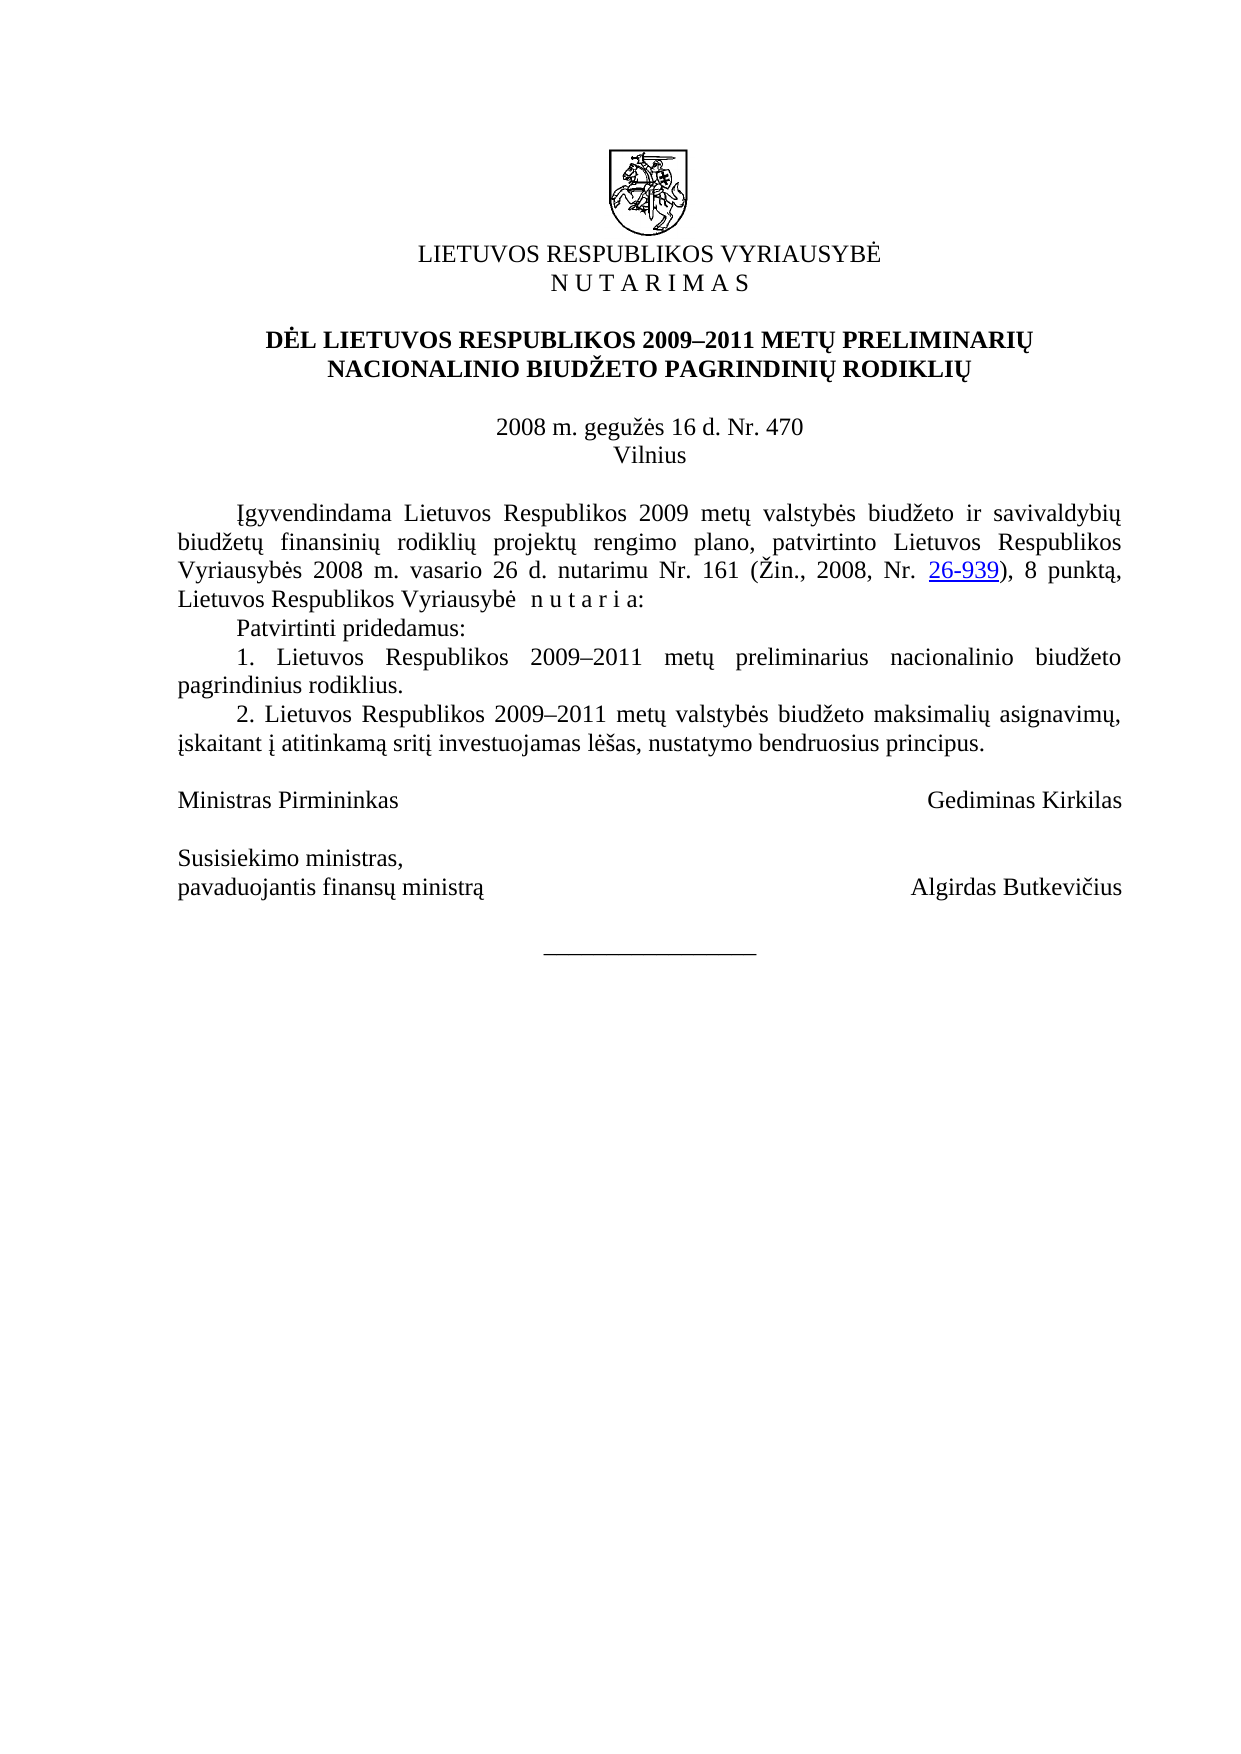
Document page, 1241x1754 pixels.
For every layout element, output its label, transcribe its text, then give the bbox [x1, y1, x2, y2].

text Patvirtinti pridedamus: [177, 613, 1122, 642]
text Lietuvos Respublikos Vyriausybė [177, 239, 1122, 268]
text 1. Lietuvos Respublikos 2009–2011 metų preliminarius nacionalinio biudžeto pagrindinius rodiklius. [177, 642, 1122, 699]
text NUTARIMAS [177, 268, 1122, 297]
text 2008 m. gegužės 16 d. Nr. 470 [177, 412, 1122, 440]
text DĖL Lietuvos Respublikos 2009–2011 metų preliminarių nacionalinio biudžeto pagrindinių rodiklių [177, 325, 1122, 383]
text Vilnius [177, 440, 1122, 469]
text pavaduojantis finansų ministrą Algirdas Butkevičius [177, 872, 1122, 900]
text 2. Lietuvos Respublikos 2009–2011 metų valstybės biudžeto maksimalių asignavimų, įskaitant į atitinkamą sritį investuojamas lėšas, nustatymo bendruosius principus. [177, 699, 1122, 757]
text Įgyvendindama Lietuvos Respublikos 2009 metų valstybės biudžeto ir savivaldybių biudžetų finansinių rodiklių projektų rengimo plano, patvirtinto Lietuvos Respublikos Vyriausybės 2008 m. vasario 26 d. nutarimu Nr. 161 (Žin., 2008, Nr. 26-939), 8 punktą, Lietuvos Respublikos Vyriausybė nutaria: [177, 498, 1122, 613]
text Ministras Pirmininkas Gediminas Kirkilas [177, 785, 1122, 814]
text Susisiekimo ministras, [177, 843, 1122, 872]
text _________________ [177, 929, 1122, 958]
